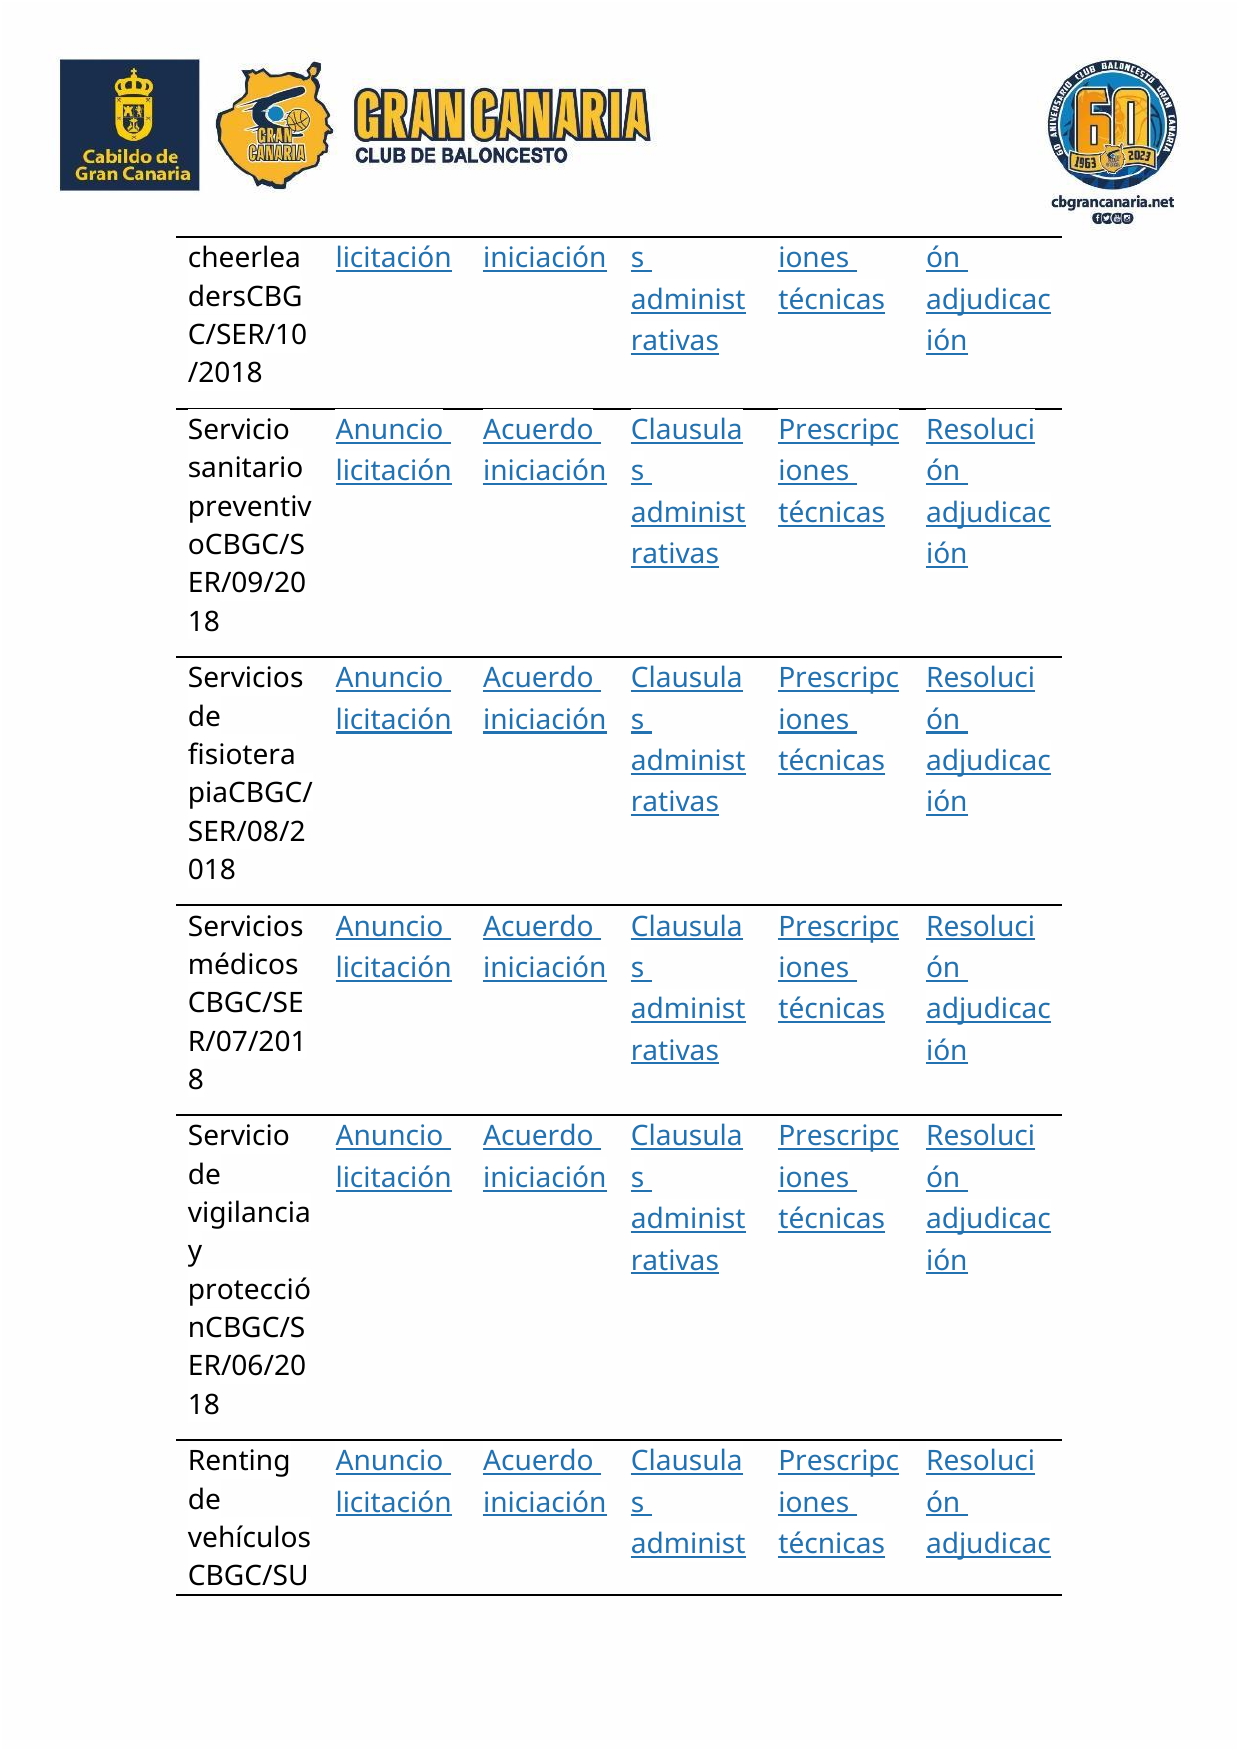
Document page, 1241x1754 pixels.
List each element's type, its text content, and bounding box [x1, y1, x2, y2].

table_cell licitación [324, 238, 472, 408]
table_cell iniciación [472, 238, 619, 408]
table_cell Acuerdo iniciación [472, 658, 619, 904]
table_cell Clausulas administrativas [619, 658, 767, 904]
picture [2, 2, 1237, 1749]
table_cell Anuncio licitación [324, 658, 472, 904]
table_cell Servicios de fisioterapiaCBGC/SER/08/2018 [176, 658, 324, 904]
table_cell Anuncio licitación [324, 1441, 472, 1594]
table_cell ón adjudicación [915, 238, 1062, 408]
table_cell Prescripciones técnicas [767, 410, 914, 656]
table_cell Anuncio licitación [324, 1116, 472, 1439]
table_cell Clausulas administrativas [619, 906, 767, 1114]
table_cell Resolución adjudicación [915, 410, 1062, 656]
table_cell Acuerdo iniciación [472, 906, 619, 1114]
table_cell Acuerdo iniciación [472, 1441, 619, 1594]
table_cell Resolución adjudicación [915, 1116, 1062, 1439]
table_cell Prescripciones técnicas [767, 658, 914, 904]
table_cell Acuerdo iniciación [472, 1116, 619, 1439]
table_cell Servicio sanitario preventivoCBGC/SER/09/2018 [176, 410, 324, 656]
table_cell Clausulas administrativas [619, 410, 767, 656]
table_cell s administrativas [619, 238, 767, 408]
table_cell Clausulas administ [619, 1441, 767, 1594]
table_cell Resolución adjudicación [915, 658, 1062, 904]
table_cell cheerleadersCBGC/SER/10/2018 [176, 238, 324, 408]
table_cell Prescripciones técnicas [767, 1116, 914, 1439]
table_cell Resolución adjudicación [915, 906, 1062, 1114]
table_cell Prescripciones técnicas [767, 906, 914, 1114]
table_cell Clausulas administrativas [619, 1116, 767, 1439]
table_cell Resolución adjudicac [915, 1441, 1062, 1594]
table_cell Prescripciones técnicas [767, 1441, 914, 1594]
table_cell Acuerdo iniciación [472, 410, 619, 656]
table_cell Servicio de vigilancia y protecciónCBGC/SER/06/2018 [176, 1116, 324, 1439]
table_cell Anuncio licitación [324, 410, 472, 656]
table_cell Servicios médicosCBGC/SER/07/2018 [176, 906, 324, 1114]
table_cell Anuncio licitación [324, 906, 472, 1114]
table_cell iones técnicas [767, 238, 914, 408]
table_cell Renting de vehículosCBGC/SU [176, 1441, 324, 1594]
